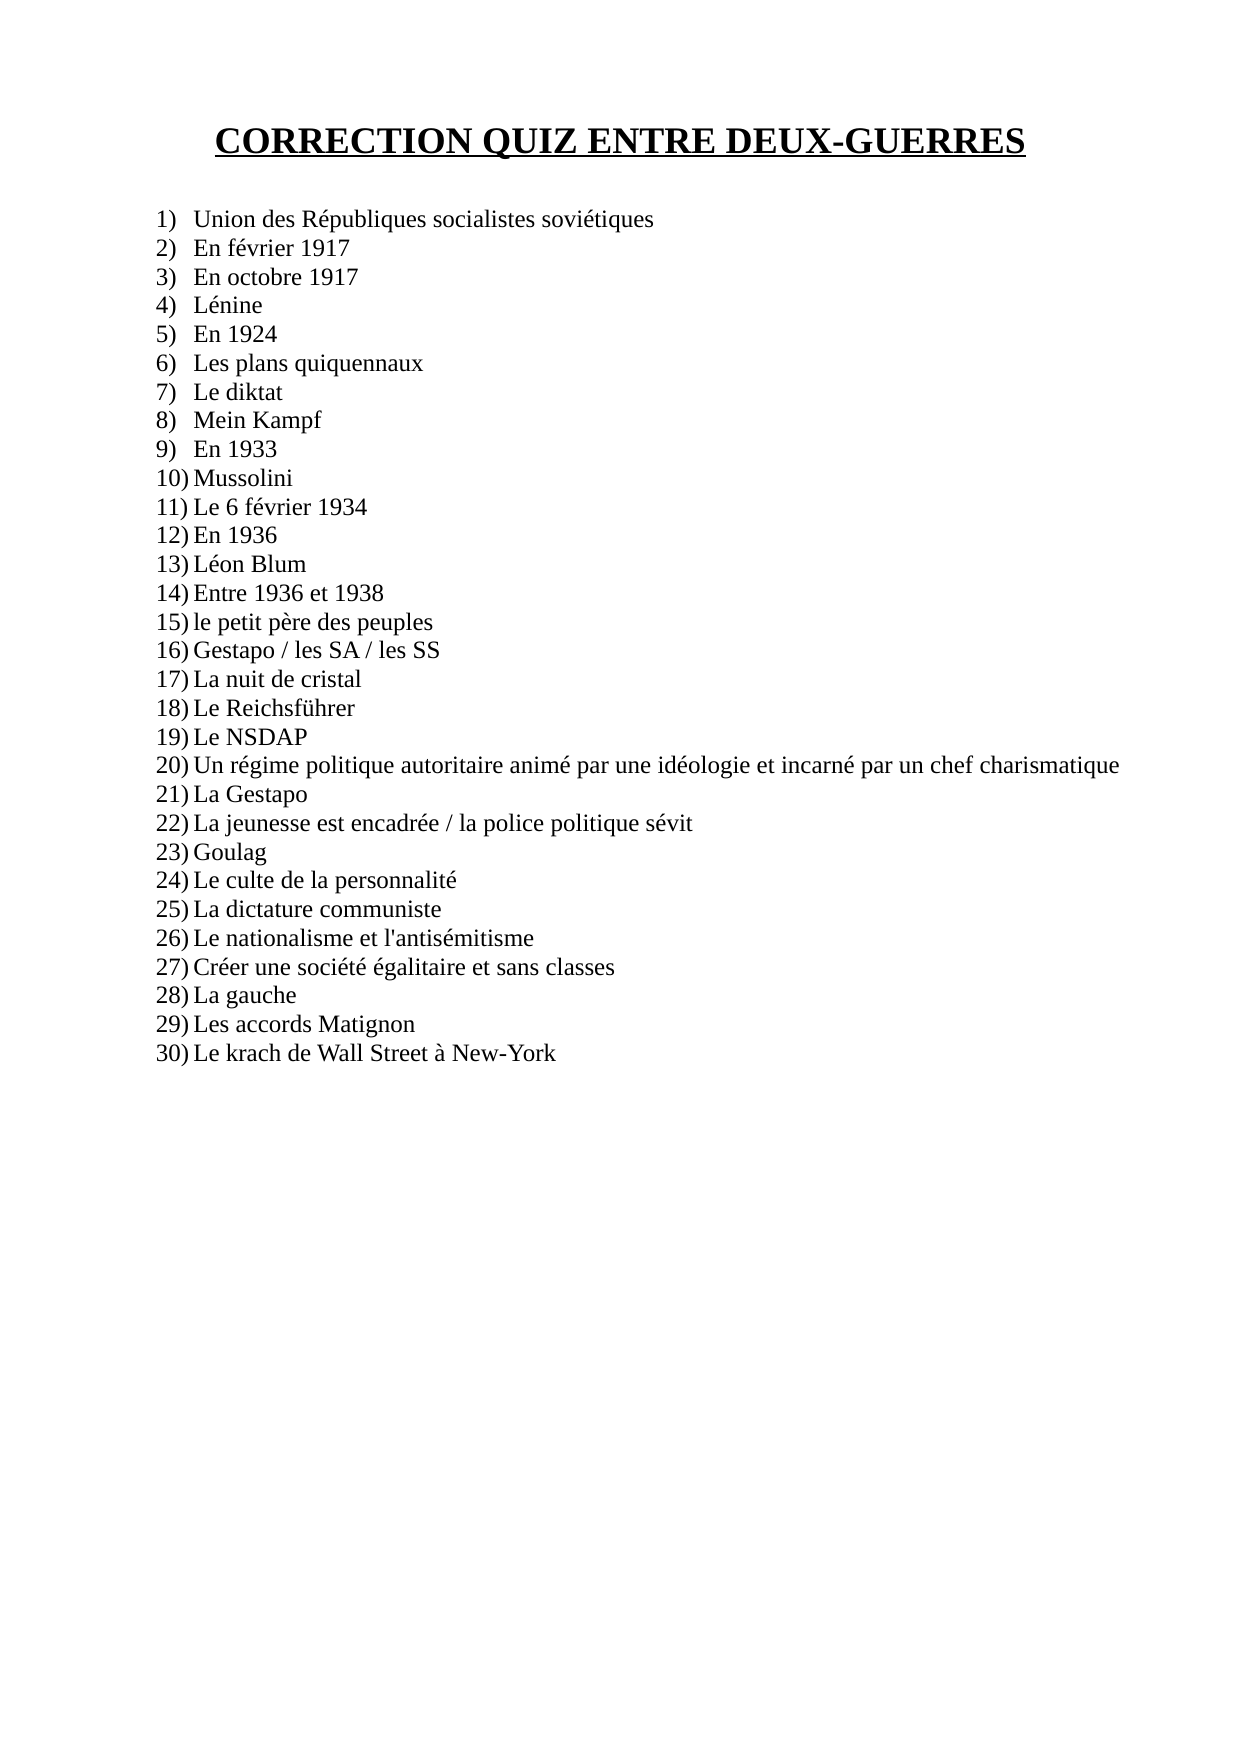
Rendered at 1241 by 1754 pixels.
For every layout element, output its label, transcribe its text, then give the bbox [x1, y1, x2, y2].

list En 1936 [156, 521, 1122, 549]
list Le diktat [156, 377, 1122, 406]
list La gauche [156, 981, 1122, 1009]
list En février 1917 [156, 233, 1122, 262]
list Le 6 février 1934 [156, 492, 1122, 521]
list La dictature communiste [156, 894, 1122, 923]
list Gestapo / les SA / les SS [156, 636, 1122, 664]
list Le NSDAP [156, 722, 1122, 751]
list Le culte de la personnalité [156, 866, 1122, 894]
list La Gestapo [156, 779, 1122, 808]
list Entre 1936 et 1938 [156, 578, 1122, 607]
text CORRECTION QUIZ ENTRE DEUX-GUERRES [118, 118, 1122, 161]
list Mussolini [156, 463, 1122, 492]
list La nuit de cristal [156, 664, 1122, 693]
list Les accords Matignon [156, 1009, 1122, 1038]
list En octobre 1917 [156, 262, 1122, 291]
list Un régime politique autoritaire animé par une idéologie et incarné par un chef charismatique [156, 751, 1122, 779]
list le petit père des peuples [156, 607, 1122, 636]
list Le Reichsführer [156, 693, 1122, 722]
list Lénine [156, 291, 1122, 319]
list Le krach de Wall Street à New-York [156, 1038, 1122, 1067]
list En 1933 [156, 434, 1122, 463]
list Créer une société égalitaire et sans classes [156, 952, 1122, 981]
list Léon Blum [156, 549, 1122, 578]
list Le nationalisme et l'antisémitisme [156, 923, 1122, 952]
list Union des Républiques socialistes soviétiques [156, 204, 1122, 233]
list La jeunesse est encadrée / la police politique sévit [156, 808, 1122, 837]
list Les plans quiquennaux [156, 348, 1122, 377]
list Goulag [156, 837, 1122, 866]
list En 1924 [156, 319, 1122, 348]
list Mein Kampf [156, 406, 1122, 434]
